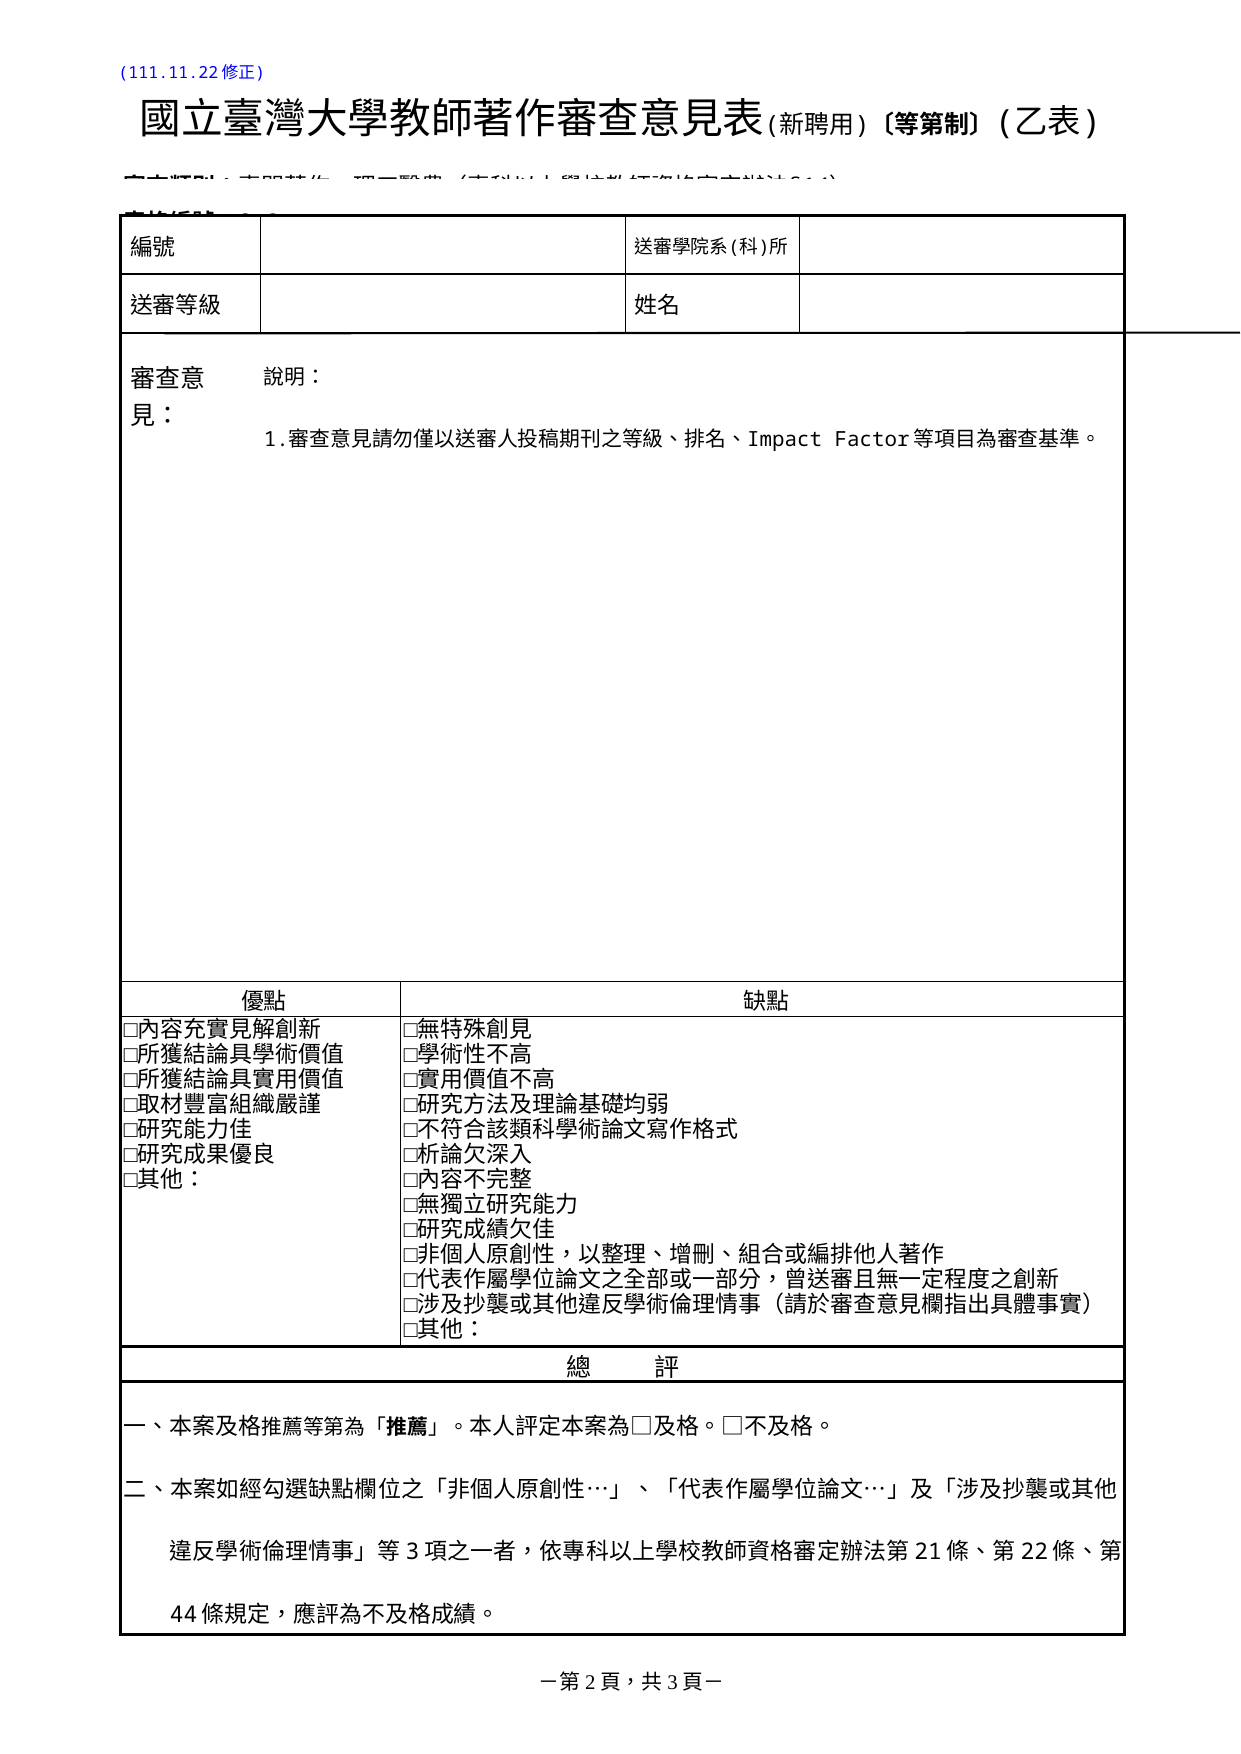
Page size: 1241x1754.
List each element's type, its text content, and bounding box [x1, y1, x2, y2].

table_header 審查類別：專門著作—理工醫農（專科以上學校教師資格審定辦法§14） [121, 143, 1125, 178]
table_cell [261, 275, 625, 332]
table_cell 送審等級 [122, 275, 260, 332]
table_cell [122, 457, 1123, 981]
table_cell □內容充實見解創新 □所獲結論具學術價值 □所獲結論具實用價值 □取材豐富組織嚴謹 □研究能力佳 □研究成果優良 □其他： [122, 1017, 400, 1344]
table_cell 姓名 [626, 275, 799, 331]
table_cell 總 評 [122, 1348, 1123, 1380]
table_cell 一、本案及格推薦等第為「推薦」。本人評定本案為□及格。□不及格。 二、本案如經勾選缺點欄位之「非個人原創性…」、「代表作屬學位論文…」及「涉及抄襲或其他違反學術倫理情事」等3項之一者，依專科以上學校教師資格審定辦法第21條、第22條、第44條規定，應評為不及格成績。 [122, 1383, 1123, 1633]
table_cell [261, 217, 625, 273]
table_cell [800, 275, 1123, 331]
table_cell □無特殊創見 □學術性不高 □實用價值不高 □研究方法及理論基礎均弱 □不符合該類科學術論文寫作格式 □析論欠深入 □內容不完整 □無獨立研究能力 □研究成績欠佳 □非個人原創性，以整理、增刪、組合或編排他人著作 □代表作屬學位論文之全部或一部分，曾送審且無一定程度之創新 □涉及抄襲或其他違反學術倫理情事（請於審查意見欄指出具體事實） □其他： [401, 1017, 1123, 1344]
table_cell 優點 [122, 982, 400, 1016]
text 國立臺灣大學教師著作審查意見表(新聘用)〔等第制〕(乙表) [118, 93, 1122, 143]
table_cell 審查意見： [122, 334, 261, 457]
table_cell 說明： 1.審查意見請勿僅以送審人投稿期刊之等級、排名、Impact Factor等項目為審查基準。 2.審查意見請分別就代表作及參考作具體審查及撰寫審查意見，並請勾選優缺點及總評欄。 3.前述意見建議以條列方式敘述，並以A4紙電腦打字。 4.本案審定結果如為不通過，審查意見得為本校行政處分之依據提供送審人，併予敘明。 [261, 334, 1123, 457]
table_cell 缺點 [401, 982, 1123, 1016]
table_cell 送審學院系(科)所 [626, 217, 799, 273]
table_cell [800, 217, 1123, 273]
table_cell 編號 [122, 217, 260, 273]
table_cell 表格編號：2-2 [121, 179, 1125, 214]
